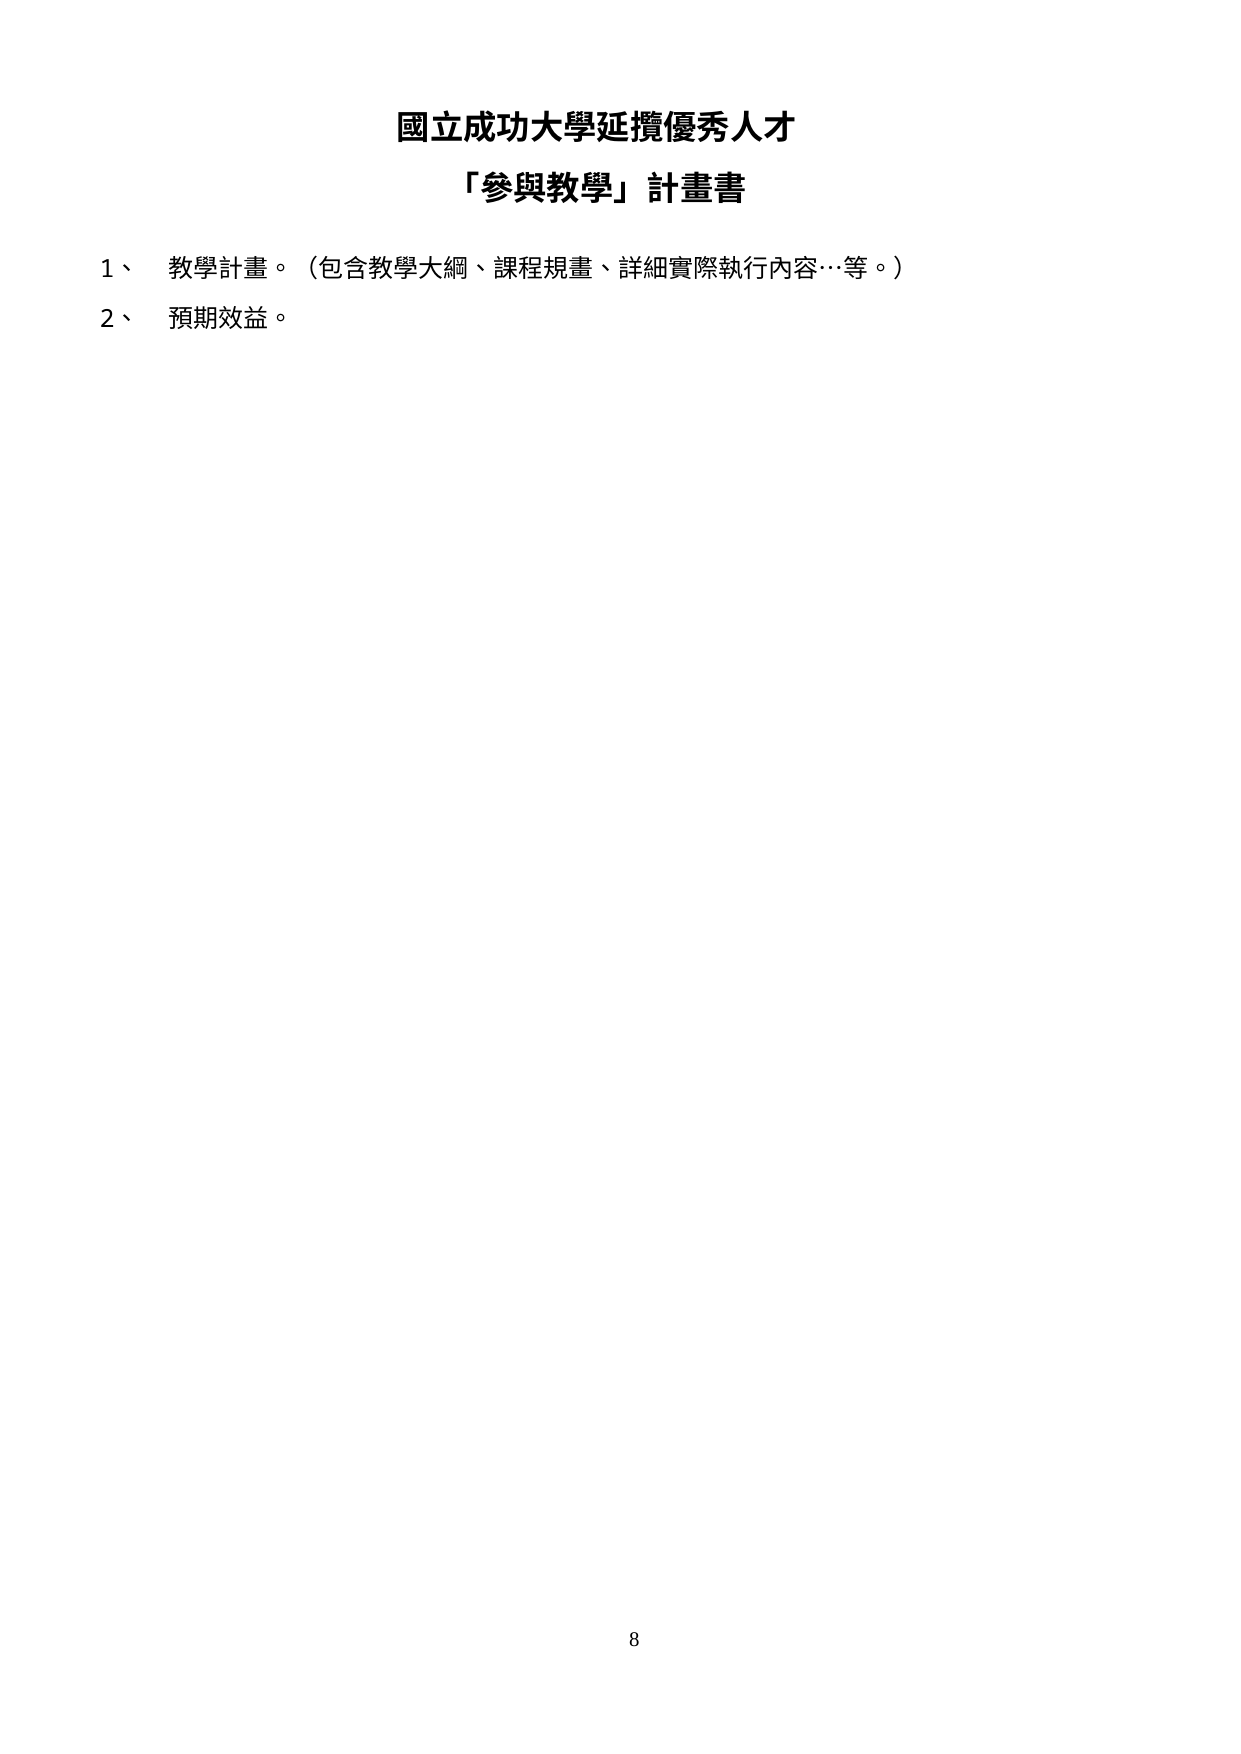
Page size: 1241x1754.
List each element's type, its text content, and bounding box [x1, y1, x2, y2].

text 國立成功大學延攬優秀人才 [24, 101, 1150, 149]
list 教學計畫。（包含教學大綱、課程規畫、詳細實際執行內容…等。） [99, 248, 1150, 285]
text 「參與教學」計畫書 [24, 162, 1150, 210]
list 預期效益。 [99, 298, 1150, 335]
